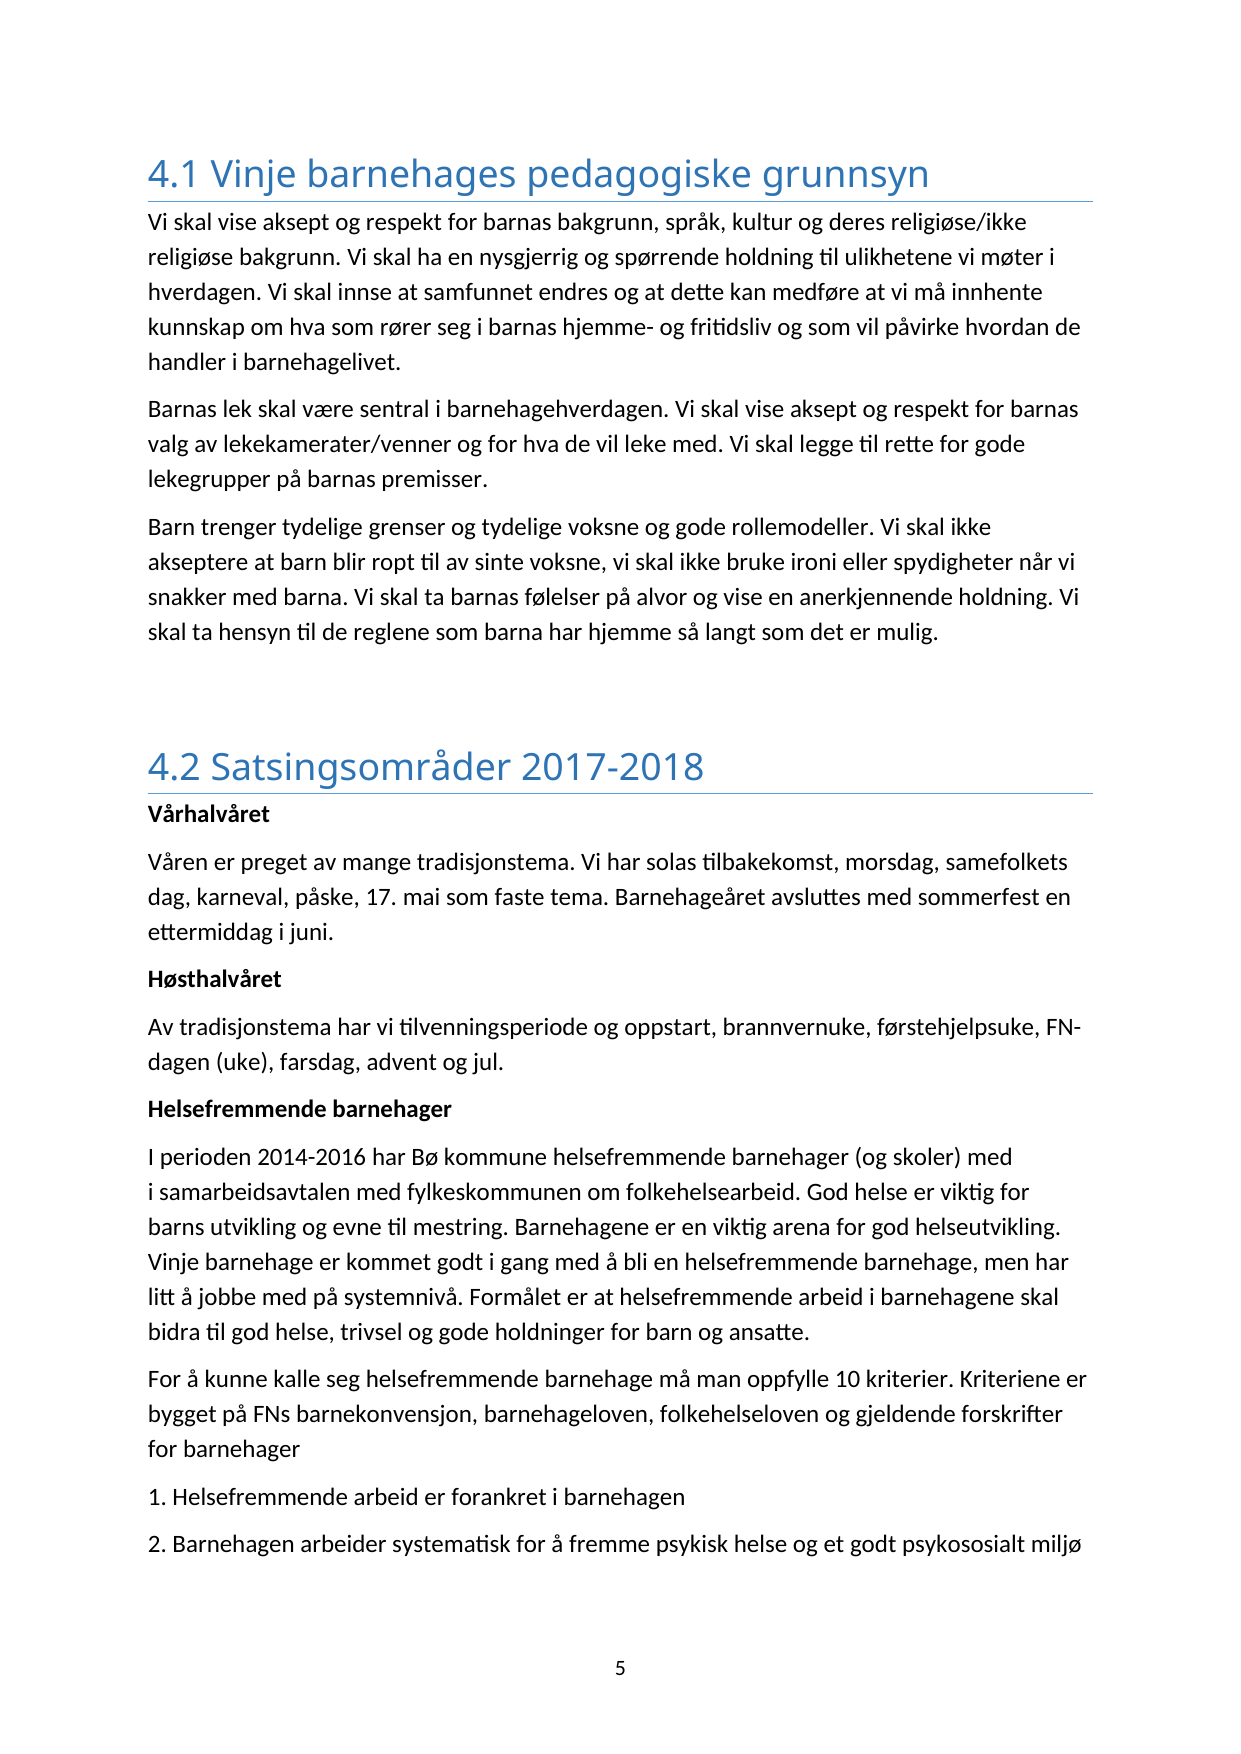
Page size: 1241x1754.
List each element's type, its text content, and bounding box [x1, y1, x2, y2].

subtitle 4.2 Satsingsområder 2017-2018 [148, 740, 1093, 793]
text Våren er preget av mange tradisjonstema. Vi har solas tilbakekomst, morsdag, samefolkets dag, karneval, påske, 17. mai som faste tema. Barnehageåret avsluttes med sommerfest en ettermiddag i juni. [148, 846, 1093, 946]
text For å kunne kalle seg helsefremmende barnehage må man oppfylle 10 kriterier. Kriteriene er bygget på FNs barnekonvensjon, barnehageloven, folkehelseloven og gjeldende forskrifter for barnehager [148, 1363, 1093, 1464]
text Av tradisjonstema har vi tilvenningsperiode og oppstart, brannvernuke, førstehjelpsuke, FN-dagen (uke), farsdag, advent og jul. [148, 1011, 1093, 1076]
text I perioden 2014-2016 har Bø kommune helsefremmende barnehager (og skoler) med i samarbeidsavtalen med fylkeskommunen om folkehelsearbeid. God helse er viktig for barns utvikling og evne til mestring. Barnehagene er en viktig arena for god helseutvikling. Vinje barnehage er kommet godt i gang med å bli en helsefremmende barnehage, men har litt å jobbe med på systemnivå. Formålet er at helsefremmende arbeid i barnehagene skal bidra til god helse, trivsel og gode holdninger for barn og ansatte. [148, 1141, 1093, 1346]
text Vårhalvåret [148, 798, 1093, 829]
text Barn trenger tydelige grenser og tydelige voksne og gode rollemodeller. Vi skal ikke akseptere at barn blir ropt til av sinte voksne, vi skal ikke bruke ironi eller spydigheter når vi snakker med barna. Vi skal ta barnas følelser på alvor og vise en anerkjennende holdning. Vi skal ta hensyn til de reglene som barna har hjemme så langt som det er mulig. [148, 511, 1093, 646]
text Helsefremmende barnehager [148, 1093, 1093, 1124]
text Barnas lek skal være sentral i barnehagehverdagen. Vi skal vise aksept og respekt for barnas valg av lekekamerater/venner og for hva de vil leke med. Vi skal legge til rette for gode lekegrupper på barnas premisser. [148, 393, 1093, 494]
subtitle 4.1 Vinje barnehages pedagogiske grunnsyn [148, 148, 1093, 201]
text Vi skal vise aksept og respekt for barnas bakgrunn, språk, kultur og deres religiøse/ikke religiøse bakgrunn. Vi skal ha en nysgjerrig og spørrende holdning til ulikhetene vi møter i hverdagen. Vi skal innse at samfunnet endres og at dette kan medføre at vi må innhente kunnskap om hva som rører seg i barnas hjemme- og fritidsliv og som vil påvirke hvordan de handler i barnehagelivet. [148, 206, 1093, 376]
text 1. Helsefremmende arbeid er forankret i barnehagen [148, 1481, 1093, 1511]
text 2. Barnehagen arbeider systematisk for å fremme psykisk helse og et godt psykososialt miljø [148, 1528, 1093, 1559]
text Høsthalvåret [148, 963, 1093, 994]
